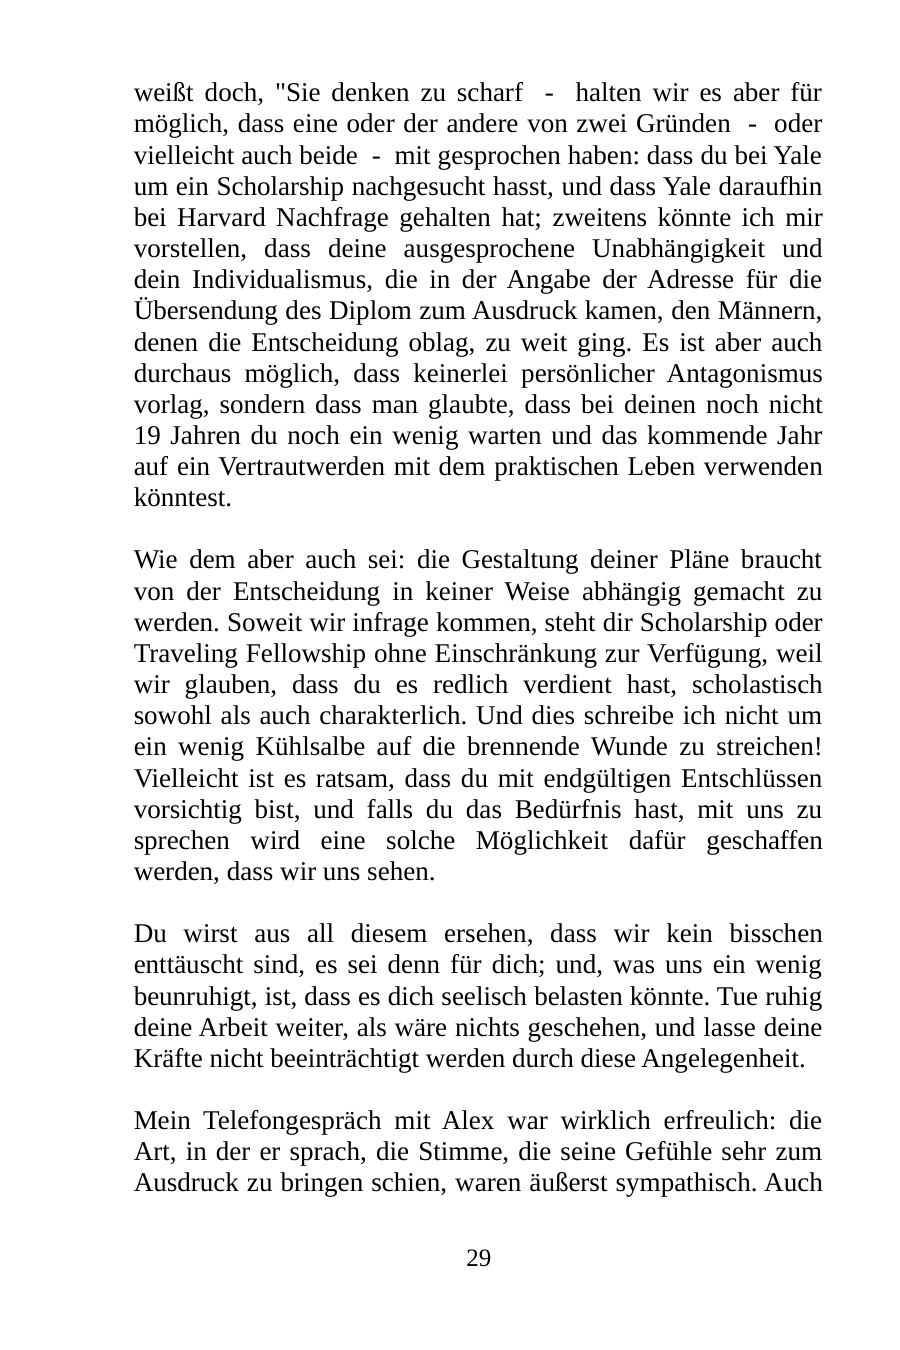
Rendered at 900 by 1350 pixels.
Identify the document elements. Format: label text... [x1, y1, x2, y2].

text Mein Telefongespräch mit Alex war wirklich erfreulich: die Art, in der er sprach, die Stimme, die seine Gefühle sehr zum Ausdruck zu bringen schien, waren äußerst sympathisch. Auch [133, 1104, 823, 1198]
text Wie dem aber auch sei: die Gestaltung deiner Pläne braucht von der Entscheidung in keiner Weise abhängig gemacht zu werden. Soweit wir infrage kommen, steht dir Scholarship oder Traveling Fellowship ohne Einschränkung zur Verfügung, weil wir glauben, dass du es redlich verdient hast, scholastisch sowohl als auch charakterlich. Und dies schreibe ich nicht um ein wenig Kühlsalbe auf die brennende Wunde zu streichen! Vielleicht ist es ratsam, dass du mit endgültigen Entschlüssen vorsichtig bist, und falls du das Bedürfnis hast, mit uns zu sprechen wird eine solche Möglichkeit dafür geschaffen werden, dass wir uns sehen. [133, 544, 823, 886]
text weißt doch, "Sie denken zu scharf - halten wir es aber für möglich, dass eine oder der andere von zwei Gründen - oder vielleicht auch beide - mit gesprochen haben: dass du bei Yale um ein Scholarship nachgesucht hasst, und dass Yale daraufhin bei Harvard Nachfrage gehalten hat; zweitens könnte ich mir vorstellen, dass deine ausgesprochene Unabhängigkeit und dein Individualismus, die in der Angabe der Adresse für die Übersendung des Diplom zum Ausdruck kamen, den Männern, denen die Entscheidung oblag, zu weit ging. Es ist aber auch durchaus möglich, dass keinerlei persönlicher Antagonismus vorlag, sondern dass man glaubte, dass bei deinen noch nicht 19 Jahren du noch ein wenig warten und das kommende Jahr auf ein Vertrautwerden mit dem praktischen Leben verwenden könntest. [133, 76, 823, 512]
text Du wirst aus all diesem ersehen, dass wir kein bisschen enttäuscht sind, es sei denn für dich; und, was uns ein wenig beunruhigt, ist, dass es dich seelisch belasten könnte. Tue ruhig deine Arbeit weiter, als wäre nichts geschehen, und lasse deine Kräfte nicht beeinträchtigt werden durch diese Angelegenheit. [133, 917, 823, 1073]
